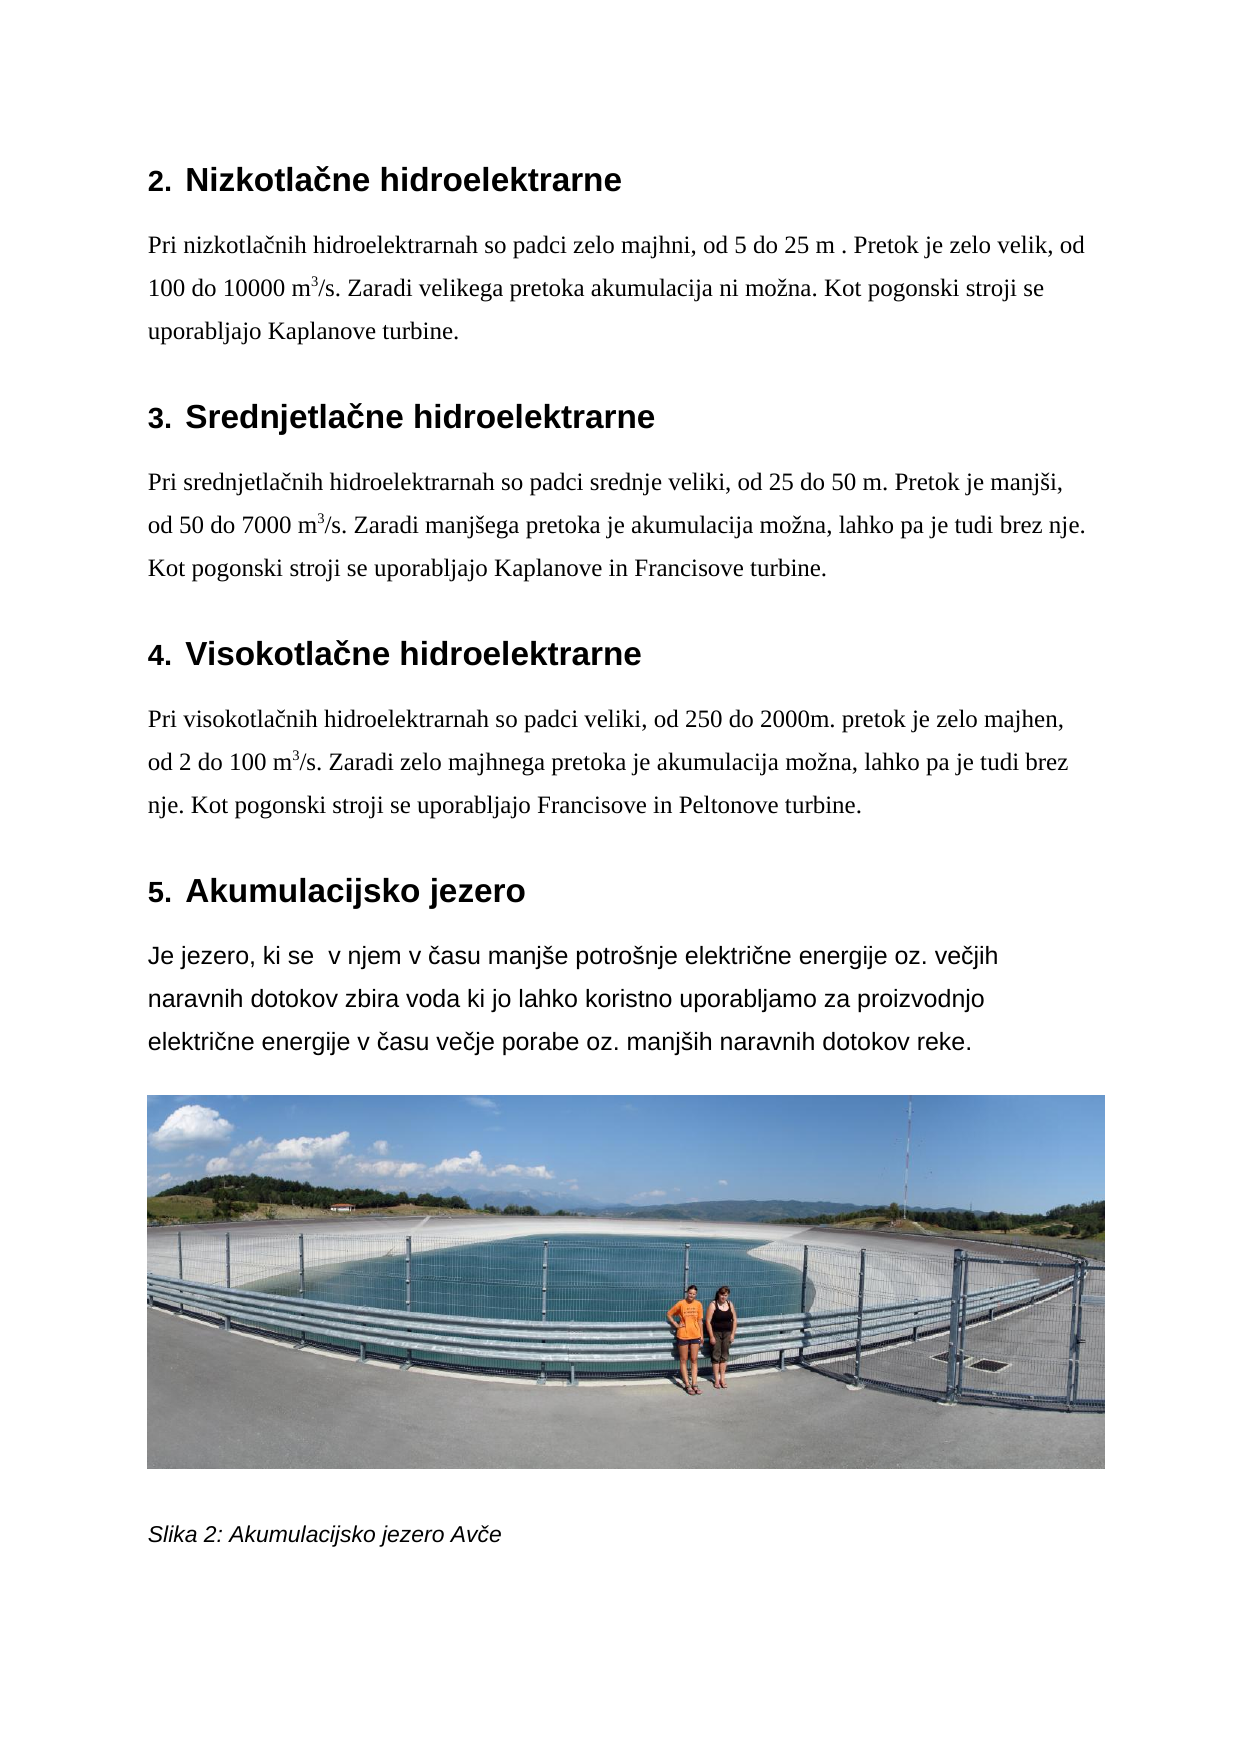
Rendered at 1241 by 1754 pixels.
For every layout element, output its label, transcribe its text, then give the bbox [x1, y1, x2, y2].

text Je jezero, ki se v njem v času manjše potrošnje električne energije oz. večjih naravnih dotokov zbira voda ki jo lahko koristno uporabljamo za proizvodnjo električne energije v času večje porabe oz. manjših naravnih dotokov reke. [148, 941, 1093, 1056]
picture [147, 1095, 1105, 1469]
text Pri visokotlačnih hidroelektrarnah so padci veliki, od 250 do 2000m. pretok je zelo majhen, od 2 do 100 m3/s. Zaradi zelo majhnega pretoka je akumulacija možna, lahko pa je tudi brez nje. Kot pogonski stroji se uporabljajo Francisove in Peltonove turbine. [148, 704, 1093, 819]
subtitle Visokotlačne hidroelektrarne [148, 634, 1093, 672]
subtitle Srednjetlačne hidroelektrarne [148, 397, 1093, 436]
subtitle Nizkotlačne hidroelektrarne [148, 160, 1093, 198]
text Pri nizkotlačnih hidroelektrarnah so padci zelo majhni, od 5 do 25 m . Pretok je zelo velik, od 100 do 10000 m3/s. Zaradi velikega pretoka akumulacija ni možna. Kot pogonski stroji se uporabljajo Kaplanove turbine. [148, 230, 1093, 345]
text Pri srednjetlačnih hidroelektrarnah so padci srednje veliki, od 25 do 50 m. Pretok je manjši, od 50 do 7000 m3/s. Zaradi manjšega pretoka je akumulacija možna, lahko pa je tudi brez nje. Kot pogonski stroji se uporabljajo Kaplanove in Francisove turbine. [148, 467, 1093, 582]
subtitle Akumulacijsko jezero [148, 871, 1093, 909]
text Slika 2: Akumulacijsko jezero Avče [148, 1521, 1093, 1547]
